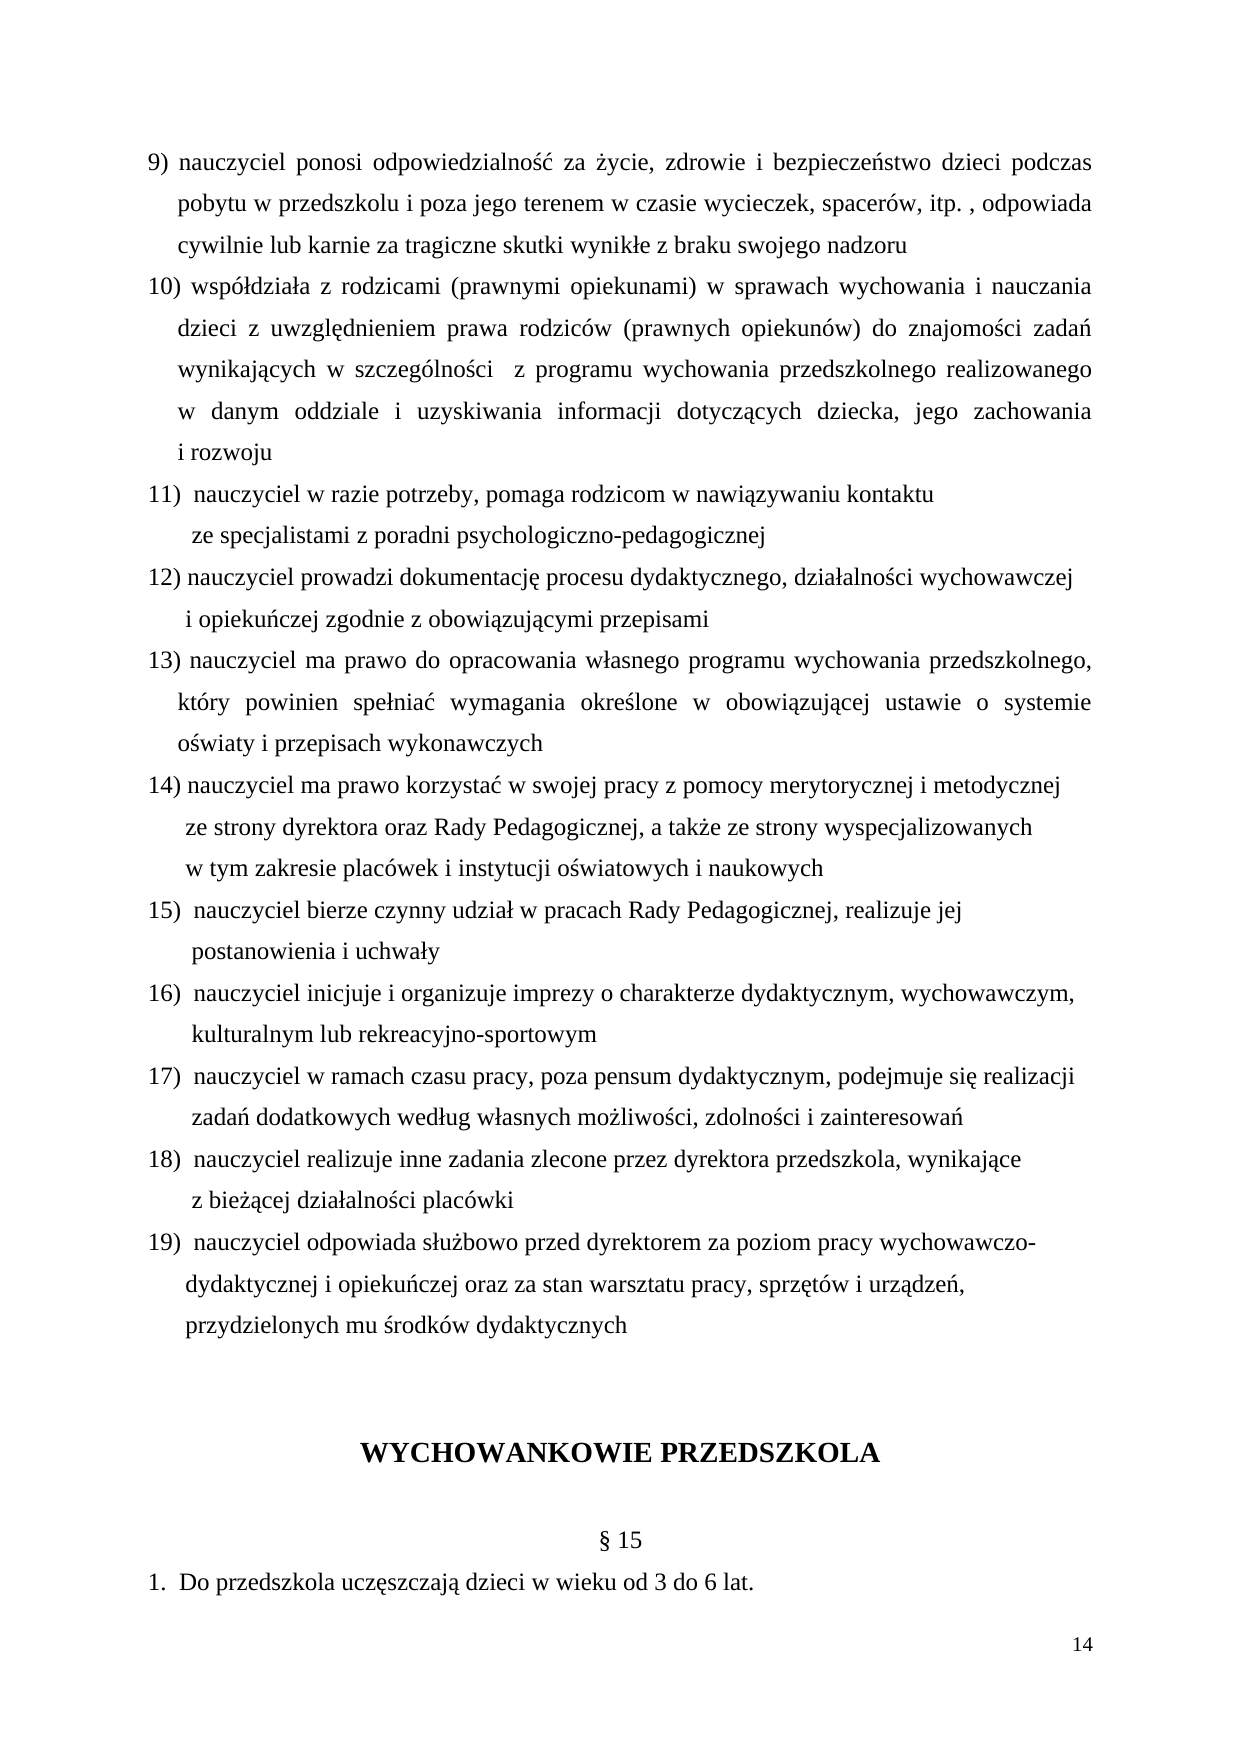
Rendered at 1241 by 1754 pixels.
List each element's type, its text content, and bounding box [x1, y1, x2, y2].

text i opiekuńczej zgodnie z obowiązującymi przepisami [148, 605, 1092, 632]
text 12) nauczyciel prowadzi dokumentację procesu dydaktycznego, działalności wychowawczej [148, 563, 1092, 591]
text 9) nauczyciel ponosi odpowiedzialność za życie, zdrowie i bezpieczeństwo dzieci podczas pobytu w przedszkolu i poza jego terenem w czasie wycieczek, spacerów, itp. , odpowiada cywilnie lub karnie za tragiczne skutki wynikłe z braku swojego nadzoru [148, 148, 1092, 258]
text 17) nauczyciel w ramach czasu pracy, poza pensum dydaktycznym, podejmuje się realizacji [148, 1062, 1092, 1090]
text 10) współdziała z rodzicami (prawnymi opiekunami) w sprawach wychowania i nauczania dzieci z uwzględnieniem prawa rodziców (prawnych opiekunów) do znajomości zadań wynikających w szczególności z programu wychowania przedszkolnego realizowanego w danym oddziale i uzyskiwania informacji dotyczących dziecka, jego zachowania i rozwoju [148, 272, 1092, 466]
text ze specjalistami z poradni psychologiczno-pedagogicznej [148, 522, 1092, 549]
text 14) nauczyciel ma prawo korzystać w swojej pracy z pomocy merytorycznej i metodycznej [148, 771, 1092, 799]
text 11) nauczyciel w razie potrzeby, pomaga rodzicom w nawiązywaniu kontaktu [148, 480, 1092, 508]
text zadań dodatkowych według własnych możliwości, zdolności i zainteresowań [148, 1103, 1092, 1131]
text w tym zakresie placówek i instytucji oświatowych i naukowych [148, 854, 1092, 882]
text 16) nauczyciel inicjuje i organizuje imprezy o charakterze dydaktycznym, wychowawczym, [148, 979, 1092, 1007]
text ze strony dyrektora oraz Rady Pedagogicznej, a także ze strony wyspecjalizowanych [148, 813, 1092, 840]
text § 15 [148, 1526, 1092, 1554]
text dydaktycznej i opiekuńczej oraz za stan warsztatu pracy, sprzętów i urządzeń, [148, 1270, 1092, 1297]
text postanowienia i uchwały [148, 937, 1092, 965]
text 15) nauczyciel bierze czynny udział w pracach Rady Pedagogicznej, realizuje jej [148, 896, 1092, 923]
text 18) nauczyciel realizuje inne zadania zlecone przez dyrektora przedszkola, wynikające [148, 1145, 1092, 1173]
subtitle WYCHOWANKOWIE PRZEDSZKOLA [148, 1436, 1092, 1468]
text z bieżącej działalności placówki [148, 1187, 1092, 1214]
text przydzielonych mu środków dydaktycznych [148, 1311, 1092, 1339]
text 1. Do przedszkola uczęszczają dzieci w wieku od 3 do 6 lat. [148, 1568, 1092, 1595]
text 13) nauczyciel ma prawo do opracowania własnego programu wychowania przedszkolnego, który powinien spełniać wymagania określone w obowiązującej ustawie o systemie oświaty i przepisach wykonawczych [148, 646, 1092, 757]
text 19) nauczyciel odpowiada służbowo przed dyrektorem za poziom pracy wychowawczo- [148, 1228, 1092, 1256]
text kulturalnym lub rekreacyjno-sportowym [148, 1020, 1092, 1048]
